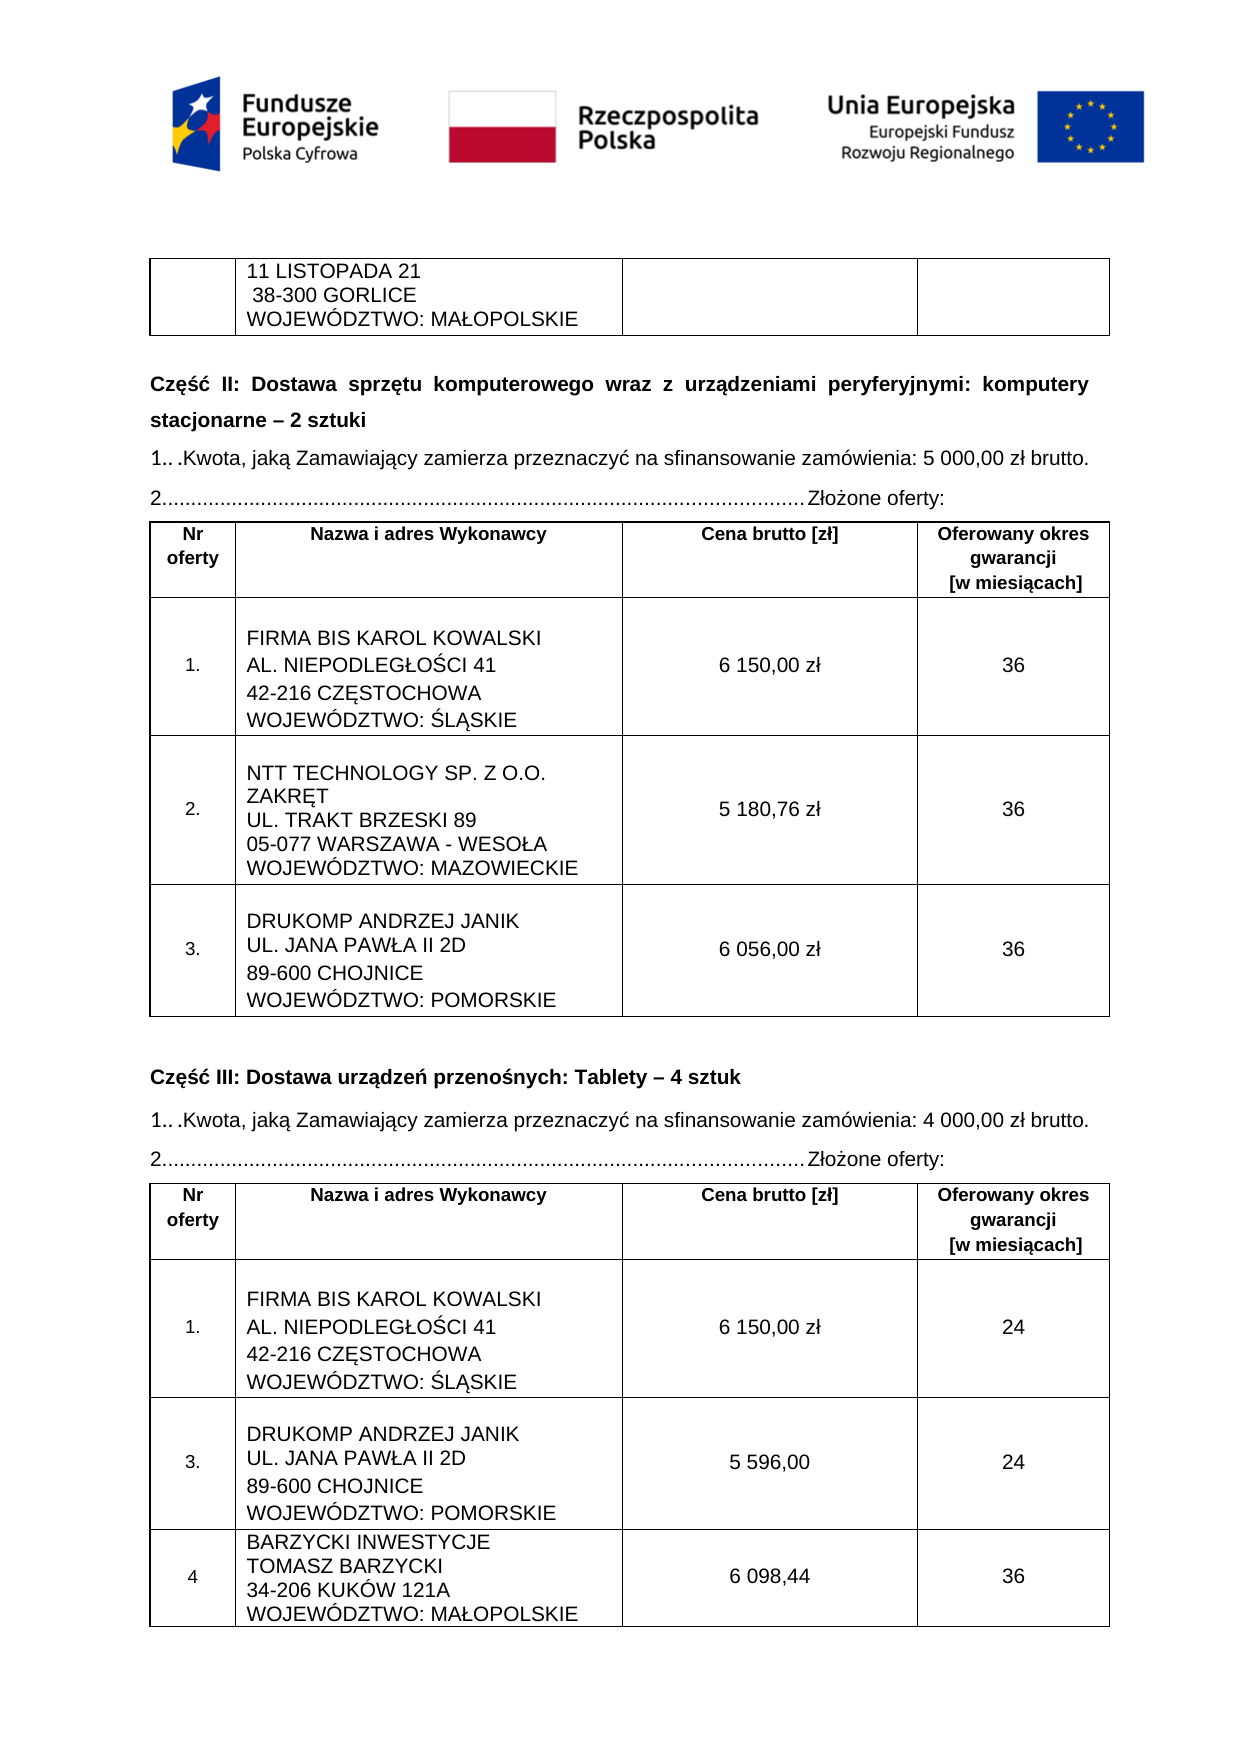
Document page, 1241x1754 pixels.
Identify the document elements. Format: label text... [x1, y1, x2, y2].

table_cell 1. [151, 598, 235, 735]
table_cell 36 [918, 736, 1109, 884]
table_cell 1. [151, 1260, 235, 1397]
table_header Cena brutto [zł] [623, 523, 917, 597]
list Złożone oferty: [150, 1147, 1090, 1171]
table_header Nr oferty [151, 1184, 235, 1258]
table_cell 36 [918, 1530, 1109, 1626]
text Część II: Dostawa sprzętu komputerowego wraz z urządzeniami peryferyjnymi: komputery stacjonarne – 2 sztuki [150, 372, 1090, 431]
table_cell 36 [918, 598, 1109, 735]
table_header Oferowany okres gwarancji [w miesiącach] [918, 523, 1109, 597]
table_cell 3. [151, 885, 235, 1016]
table_cell 5 596,00 [623, 1398, 917, 1529]
table_header Oferowany okres gwarancji [w miesiącach] [918, 1184, 1109, 1258]
table_header Cena brutto [zł] [623, 1184, 917, 1258]
table_cell 5 180,76 zł [623, 736, 917, 884]
table_cell 4 [151, 1530, 235, 1626]
table_header Nazwa i adres Wykonawcy [236, 523, 622, 597]
table_cell 6 098,44 [623, 1530, 917, 1626]
table_cell [918, 259, 1109, 334]
table_header Nazwa i adres Wykonawcy [236, 1184, 622, 1258]
table_cell 36 [918, 885, 1109, 1016]
table_cell NTT TECHNOLOGY SP. Z O.O. ZAKRĘT UL. TRAKT BRZESKI 89 05-077 WARSZAWA - WESOŁA WOJEWÓDZTWO: MAZOWIECKIE [236, 736, 622, 884]
table_cell 6 150,00 zł [623, 1260, 917, 1397]
table_cell 6 056,00 zł [623, 885, 917, 1016]
table_cell BARZYCKI INWESTYCJE TOMASZ BARZYCKI 34-206 KUKÓW 121A WOJEWÓDZTWO: MAŁOPOLSKIE [236, 1530, 622, 1626]
list Złożone oferty: [150, 485, 1090, 509]
subtitle Część III: Dostawa urządzeń przenośnych: Tablety – 4 sztuk [150, 1065, 1090, 1089]
table_cell 2. [151, 736, 235, 884]
table_cell [151, 259, 235, 334]
table_cell FIRMA BIS KAROL KOWALSKI AL. NIEPODLEGŁOŚCI 41 42-216 CZĘSTOCHOWA WOJEWÓDZTWO: ŚLĄSKIE [236, 1260, 622, 1397]
table_cell 6 150,00 zł [623, 598, 917, 735]
table_cell DRUKOMP ANDRZEJ JANIK UL. JANA PAWŁA II 2D 89-600 CHOJNICE WOJEWÓDZTWO: POMORSKIE [236, 1398, 622, 1529]
list Kwota, jaką Zamawiający zamierza przeznaczyć na sfinansowanie zamówienia: 5 000,00 zł brutto. [150, 443, 1090, 471]
table_cell DRUKOMP ANDRZEJ JANIK UL. JANA PAWŁA II 2D 89-600 CHOJNICE WOJEWÓDZTWO: POMORSKIE [236, 885, 622, 1016]
list Kwota, jaką Zamawiający zamierza przeznaczyć na sfinansowanie zamówienia: 4 000,00 zł brutto. [150, 1105, 1090, 1133]
table_cell 3. [151, 1398, 235, 1529]
table_header Nr oferty [151, 523, 235, 597]
table_cell 24 [918, 1398, 1109, 1529]
table_cell [623, 259, 917, 334]
table_cell 24 [918, 1260, 1109, 1397]
table_cell FIRMA BIS KAROL KOWALSKI AL. NIEPODLEGŁOŚCI 41 42-216 CZĘSTOCHOWA WOJEWÓDZTWO: ŚLĄSKIE [236, 598, 622, 735]
table_cell 11 LISTOPADA 21 38-300 GORLICE WOJEWÓDZTWO: MAŁOPOLSKIE [236, 259, 622, 334]
